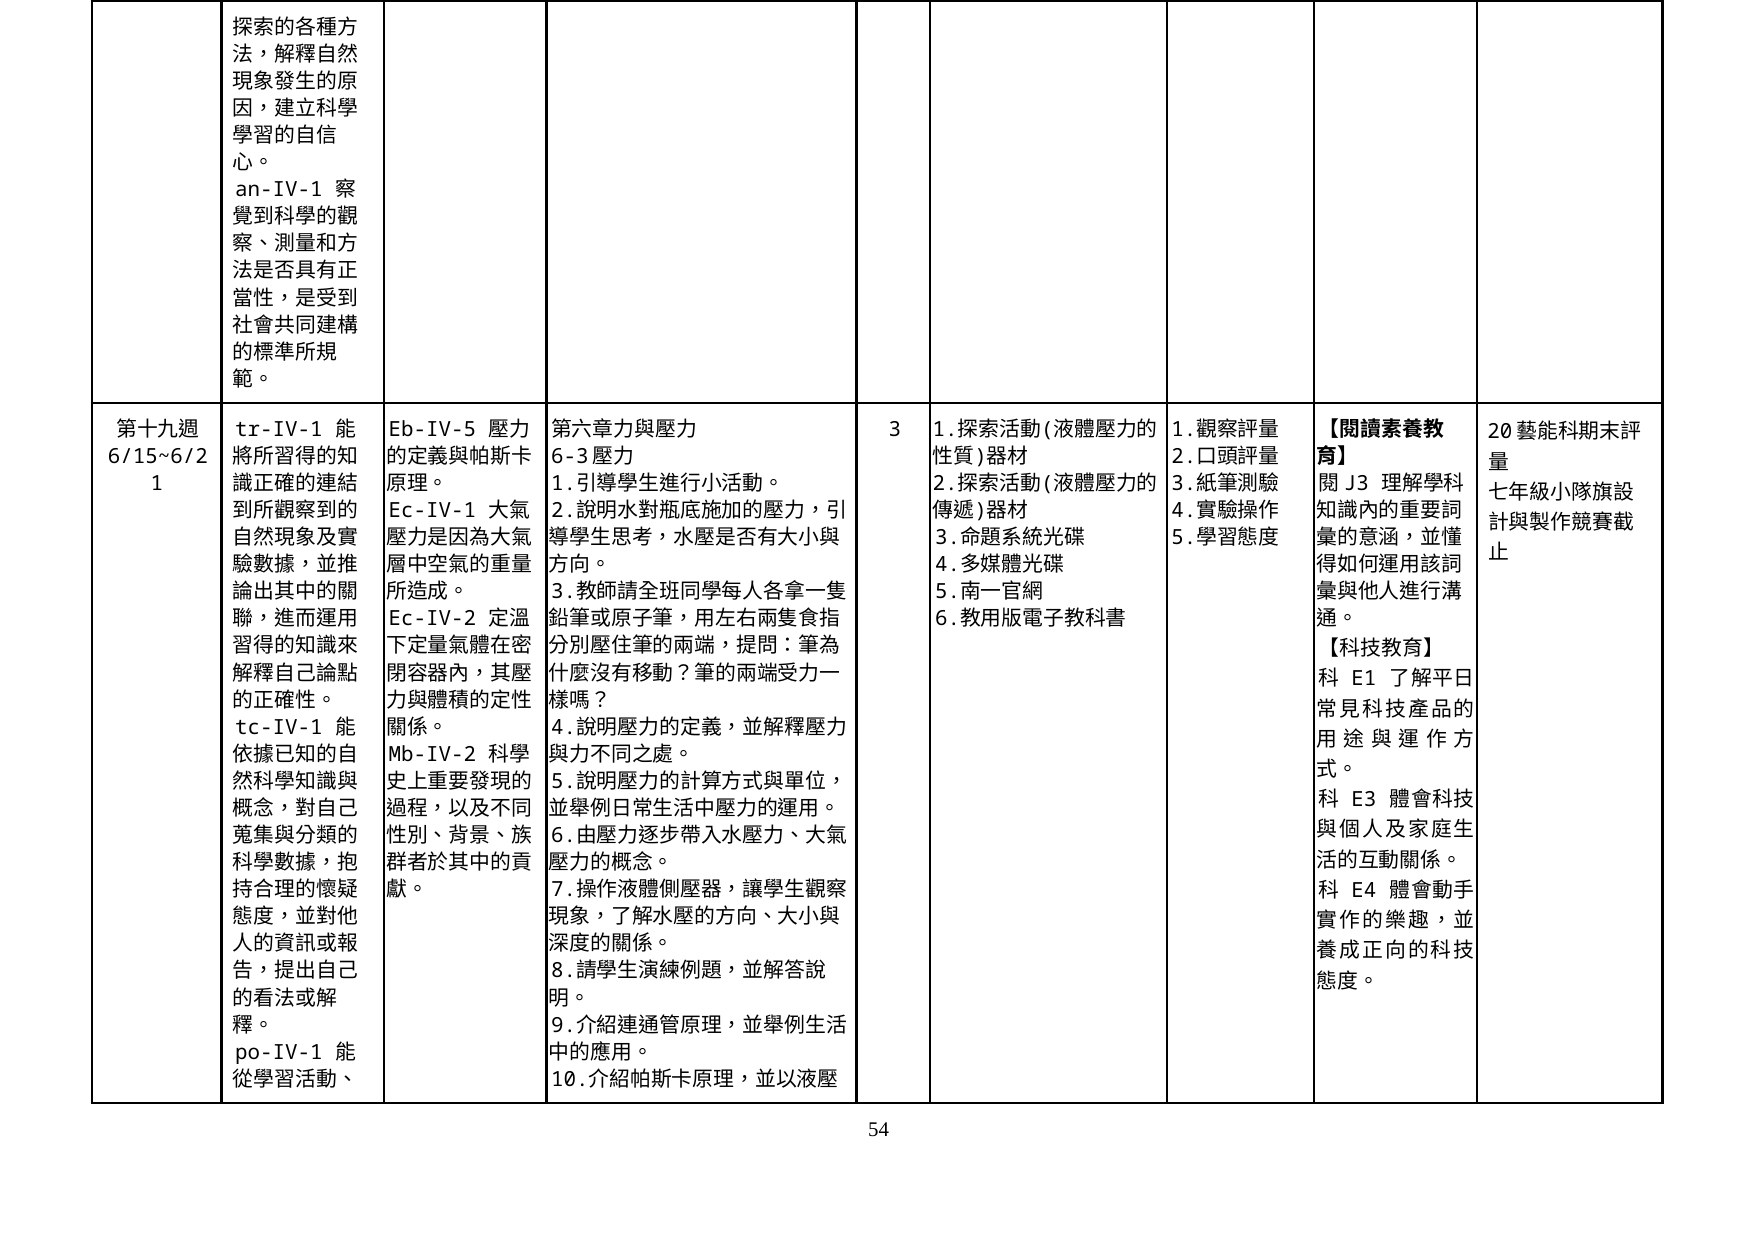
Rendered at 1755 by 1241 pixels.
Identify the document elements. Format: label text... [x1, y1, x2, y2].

table_cell [1478, 2, 1661, 402]
table_cell 1.探索活動(液體壓力的性質)器材 2.探索活動(液體壓力的傳遞)器材 3.命題系統光碟 4.多媒體光碟 5.南一官網 6.教用版電子教科書 [931, 404, 1166, 1102]
table_cell 20藝能科期末評量 七年級小隊旗設計與製作競賽截止 [1478, 404, 1661, 1102]
table_cell 第六章力與壓力 6-3壓力 1.引導學生進行小活動。 2.說明水對瓶底施加的壓力，引導學生思考，水壓是否有大小與方向。 3.教師請全班同學每人各拿一隻鉛筆或原子筆，用左右兩隻食指分別壓住筆的兩端，提問：筆為什麼沒有移動？筆的兩端受力一樣嗎？ 4.說明壓力的定義，並解釋壓力與力不同之處。 5.說明壓力的計算方式與單位，並舉例日常生活中壓力的運用。 6.由壓力逐步帶入水壓力、大氣壓力的概念。 7.操作液體側壓器，讓學生觀察現象，了解水壓的方向、大小與深度的關係。 8.請學生演練例題，並解答說明。 9.介紹連通管原理，並舉例生活中的應用。 10.介紹帕斯卡原理，並以液壓 [548, 404, 855, 1102]
table_cell 1.觀察評量 2.口頭評量 3.紙筆測驗 4.實驗操作 5.學習態度 [1168, 404, 1313, 1102]
table_cell 第十九週 6/15~6/21 [93, 404, 220, 1102]
table_cell [93, 2, 220, 402]
table_cell 3 [858, 404, 929, 1102]
table_cell Eb-IV-5 壓力的定義與帕斯卡原理。 Ec-IV-1 大氣壓力是因為大氣層中空氣的重量所造成。 Ec-IV-2 定溫下定量氣體在密閉容器內，其壓力與體積的定性關係。 Mb-IV-2 科學史上重要發現的過程，以及不同性別、背景、族群者於其中的貢獻。 [385, 404, 545, 1102]
table_cell [548, 2, 855, 402]
table_cell 【閱讀素養教育】 閱J3 理解學科知識內的重要詞彙的意涵，並懂得如何運用該詞彙與他人進行溝通。 【科技教育】 科 E1 了解平日常見科技產品的用途與運作方式。 科 E3 體會科技與個人及家庭生活的互動關係。 科 E4 體會動手實作的樂趣，並養成正向的科技態度。 [1315, 404, 1476, 1102]
table_cell 探索的各種方法，解釋自然現象發生的原因，建立科學學習的自信心。 an-IV-1 察覺到科學的觀察、測量和方法是否具有正當性，是受到社會共同建構的標準所規範。 [223, 2, 383, 402]
table_cell [1168, 2, 1313, 402]
table_cell [385, 2, 545, 402]
table_cell [931, 2, 1166, 402]
table_cell [1315, 2, 1476, 402]
table_cell tr-IV-1 能將所習得的知識正確的連結到所觀察到的自然現象及實驗數據，並推論出其中的關聯，進而運用習得的知識來解釋自己論點的正確性。 tc-IV-1 能依據已知的自然科學知識與概念，對自己蒐集與分類的科學數據，抱持合理的懷疑態度，並對他人的資訊或報告，提出自己的看法或解釋。 po-IV-1 能從學習活動、 [223, 404, 383, 1102]
table_cell [858, 2, 929, 402]
